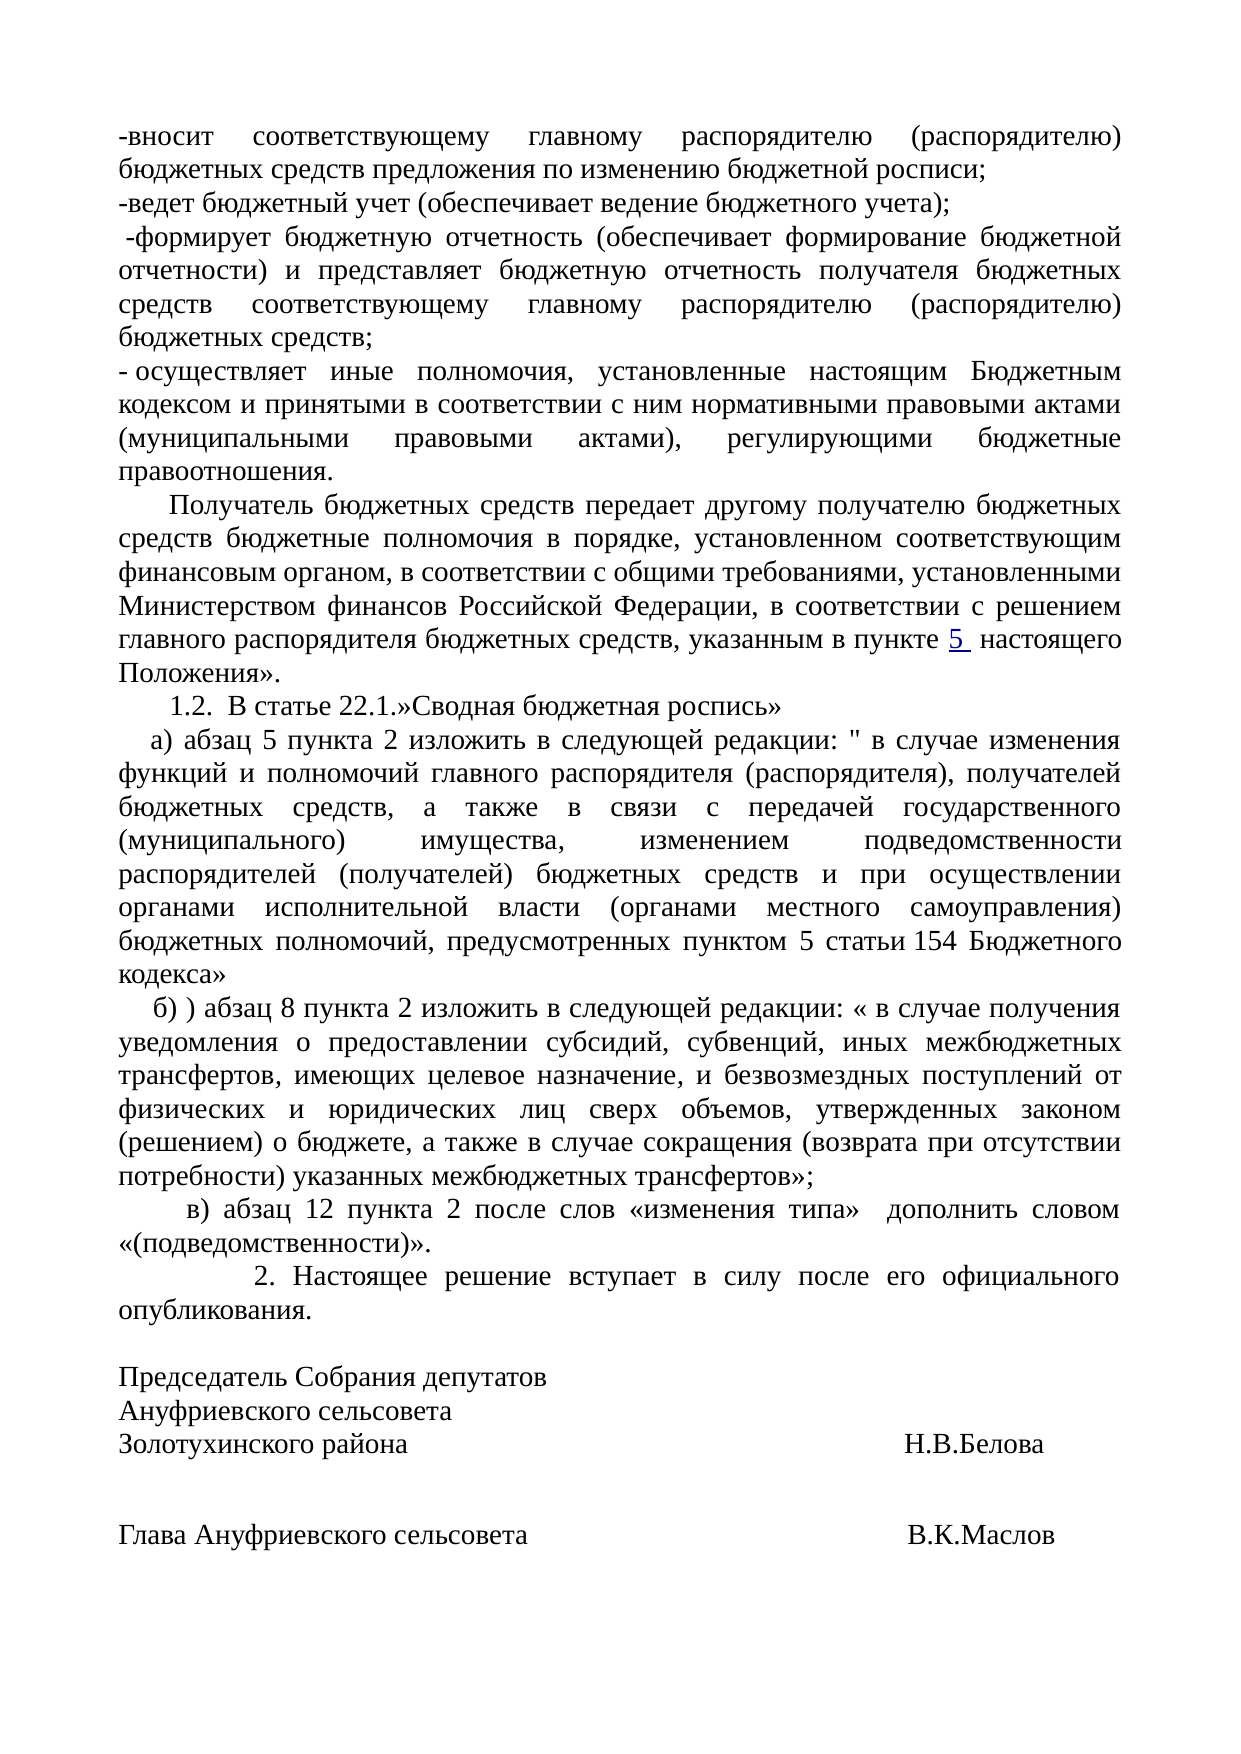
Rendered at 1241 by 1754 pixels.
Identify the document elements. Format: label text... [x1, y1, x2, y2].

text -ведет бюджетный учет (обеспечивает ведение бюджетного учета); [118, 185, 1122, 219]
text а) абзац 5 пункта 2 изложить в следующей редакции: " в случае изменения функций и полномочий главного распорядителя (распорядителя), получателей бюджетных средств, а также в связи с передачей государственного (муниципального) имущества, изменением подведомственности распорядителей (получателей) бюджетных средств и при осуществлении органами исполнительной власти (органами местного самоуправления) бюджетных полномочий, предусмотренных пунктом 5 статьи 154 Бюджетного кодекса» [118, 722, 1122, 990]
text в) абзац 12 пункта 2 после слов «изменения типа» дополнить словом «(подведомственности)». [118, 1191, 1122, 1258]
text -формирует бюджетную отчетность (обеспечивает формирование бюджетной отчетности) и представляет бюджетную отчетность получателя бюджетных средств соответствующему главному распорядителю (распорядителю) бюджетных средств; [118, 219, 1122, 353]
text Золотухинского района Н.В.Белова [118, 1426, 1122, 1460]
text 1.2. В статье 22.1.»Сводная бюджетная роспись» [118, 688, 1122, 722]
text - осуществляет иные полномочия, установленные настоящим Бюджетным кодексом и принятыми в соответствии с ним нормативными правовыми актами (муниципальными правовыми актами), регулирующими бюджетные правоотношения. [118, 353, 1122, 487]
text Получатель бюджетных средств передает другому получателю бюджетных средств бюджетные полномочия в порядке, установленном соответствующим финансовым органом, в соответствии с общими требованиями, установленными Министерством финансов Российской Федерации, в соответствии с решением главного распорядителя бюджетных средств, указанным в пункте 5 настоящего Положения». [118, 487, 1122, 688]
text б) ) абзац 8 пункта 2 изложить в следующей редакции: « в случае получения уведомления о предоставлении субсидий, субвенций, иных межбюджетных трансфертов, имеющих целевое назначение, и безвозмездных поступлений от физических и юридических лиц сверх объемов, утвержденных законом (решением) о бюджете, а также в случае сокращения (возврата при отсутствии потребности) указанных межбюджетных трансфертов»; [118, 990, 1122, 1191]
text 2. Настоящее решение вступает в силу после его официального опубликования. [118, 1258, 1122, 1326]
text Ануфриевского сельсовета [118, 1393, 1122, 1426]
text -вносит соответствующему главному распорядителю (распорядителю) бюджетных средств предложения по изменению бюджетной росписи; [118, 118, 1122, 185]
text Председатель Собрания депутатов [118, 1359, 1122, 1393]
text Глава Ануфриевского сельсовета В.К.Маслов [118, 1517, 1122, 1551]
